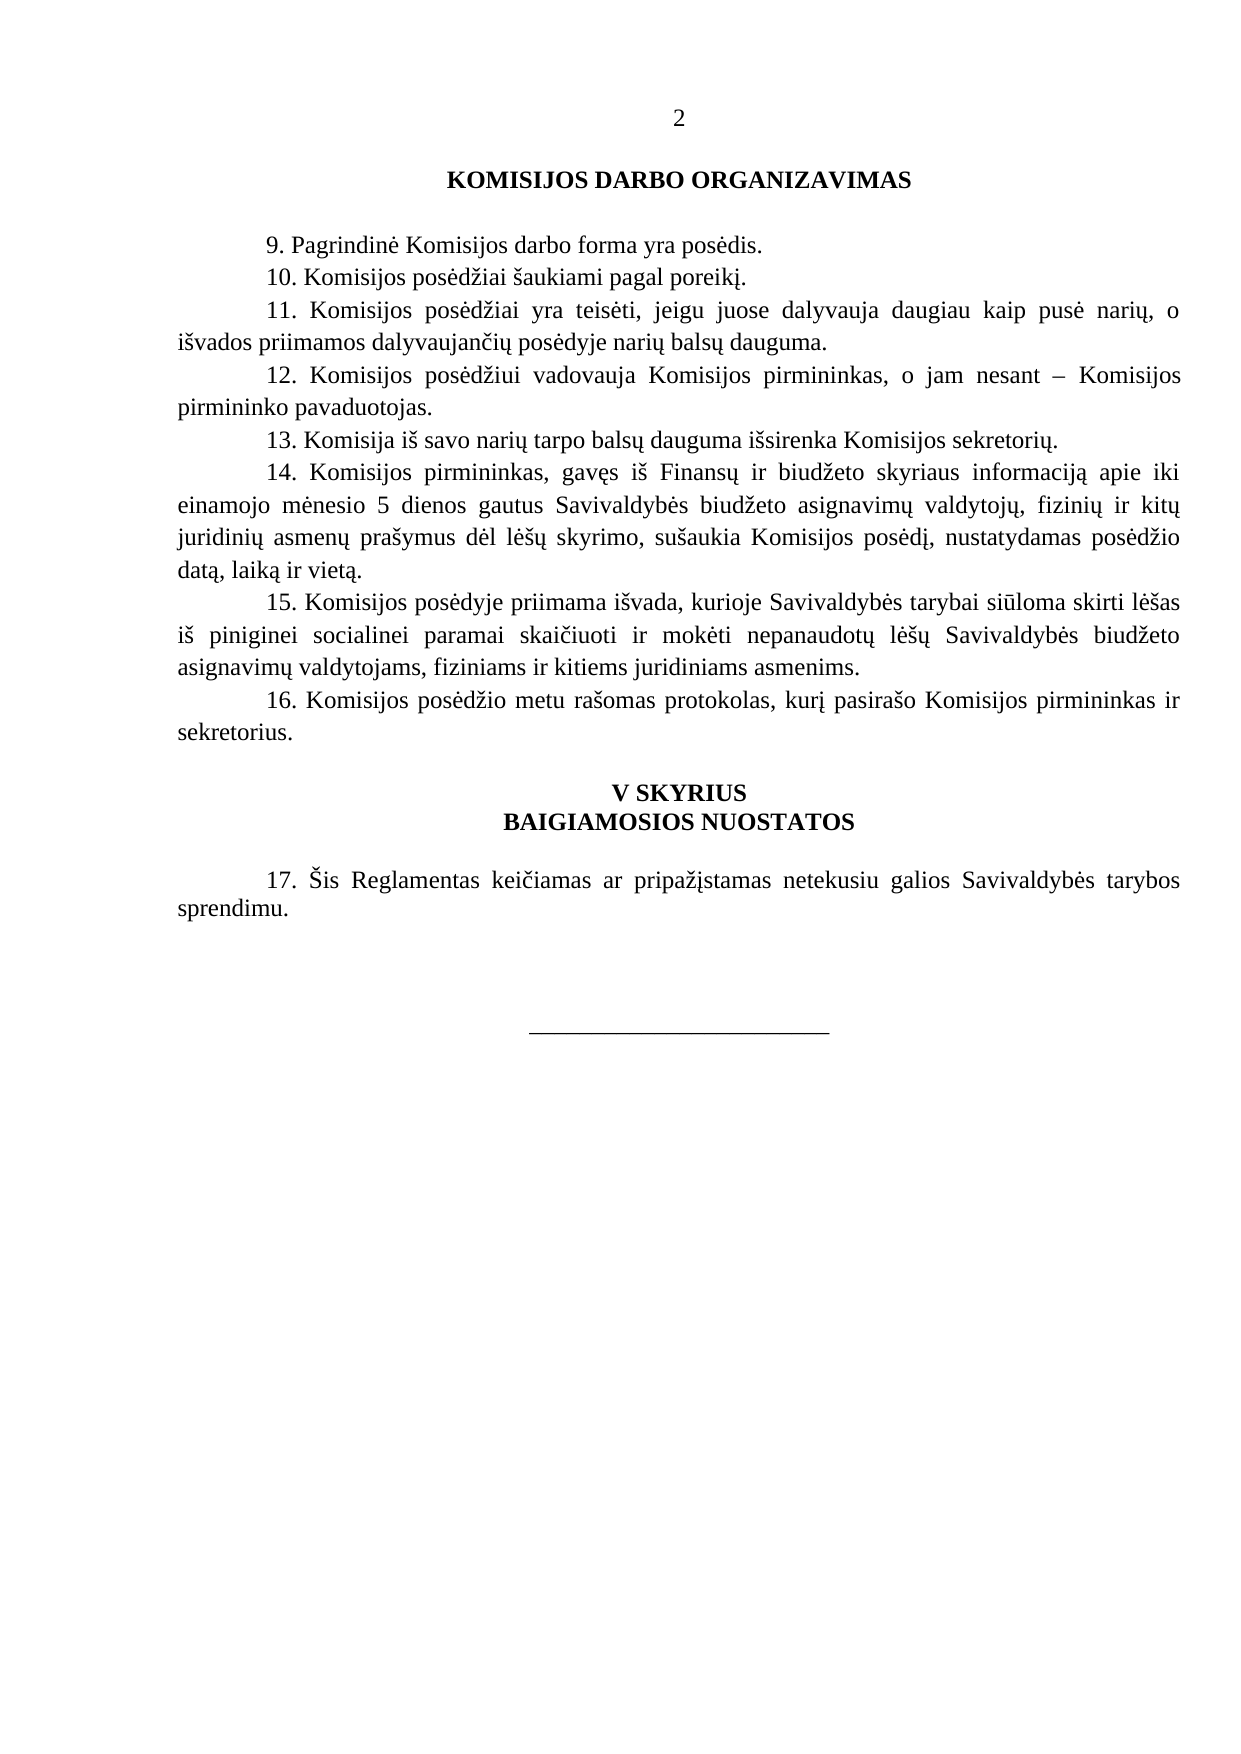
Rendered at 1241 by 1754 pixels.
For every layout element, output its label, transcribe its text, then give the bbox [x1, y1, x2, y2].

text ________________________ [177, 1008, 1181, 1037]
text 13. Komisija iš savo narių tarpo balsų dauguma išsirenka Komisijos sekretorių. [177, 421, 1181, 453]
text BAIGIAMOSIOS NUOSTATOS [177, 807, 1181, 836]
text 10. Komisijos posėdžiai šaukiami pagal poreikį. [177, 258, 1181, 291]
text 16. Komisijos posėdžio metu rašomas protokolas, kurį pasirašo Komisijos pirmininkas ir sekretorius. [177, 681, 1181, 746]
text 11. Komisijos posėdžiai yra teisėti, jeigu juose dalyvauja daugiau kaip pusė narių, o išvados priimamos dalyvaujančių posėdyje narių balsų dauguma. [177, 291, 1181, 356]
text 14. Komisijos pirmininkas, gavęs iš Finansų ir biudžeto skyriaus informaciją apie iki einamojo mėnesio 5 dienos gautus Savivaldybės biudžeto asignavimų valdytojų, fizinių ir kitų juridinių asmenų prašymus dėl lėšų skyrimo, sušaukia Komisijos posėdį, nustatydamas posėdžio datą, laiką ir vietą. [177, 453, 1181, 583]
text KOMISIJOS DARBO ORGANIZAVIMAS [177, 161, 1181, 193]
text 17. Šis Reglamentas keičiamas ar pripažįstamas netekusiu galios Savivaldybės tarybos sprendimu. [177, 865, 1181, 922]
text V SKYRIUS [177, 778, 1181, 807]
text 15. Komisijos posėdyje priimama išvada, kurioje Savivaldybės tarybai siūloma skirti lėšas iš piniginei socialinei paramai skaičiuoti ir mokėti nepanaudotų lėšų Savivaldybės biudžeto asignavimų valdytojams, fiziniams ir kitiems juridiniams asmenims. [177, 583, 1181, 681]
text 9. Pagrindinė Komisijos darbo forma yra posėdis. [177, 226, 1181, 258]
text 12. Komisijos posėdžiui vadovauja Komisijos pirmininkas, o jam nesant – Komisijos pirmininko pavaduotojas. [177, 356, 1181, 421]
